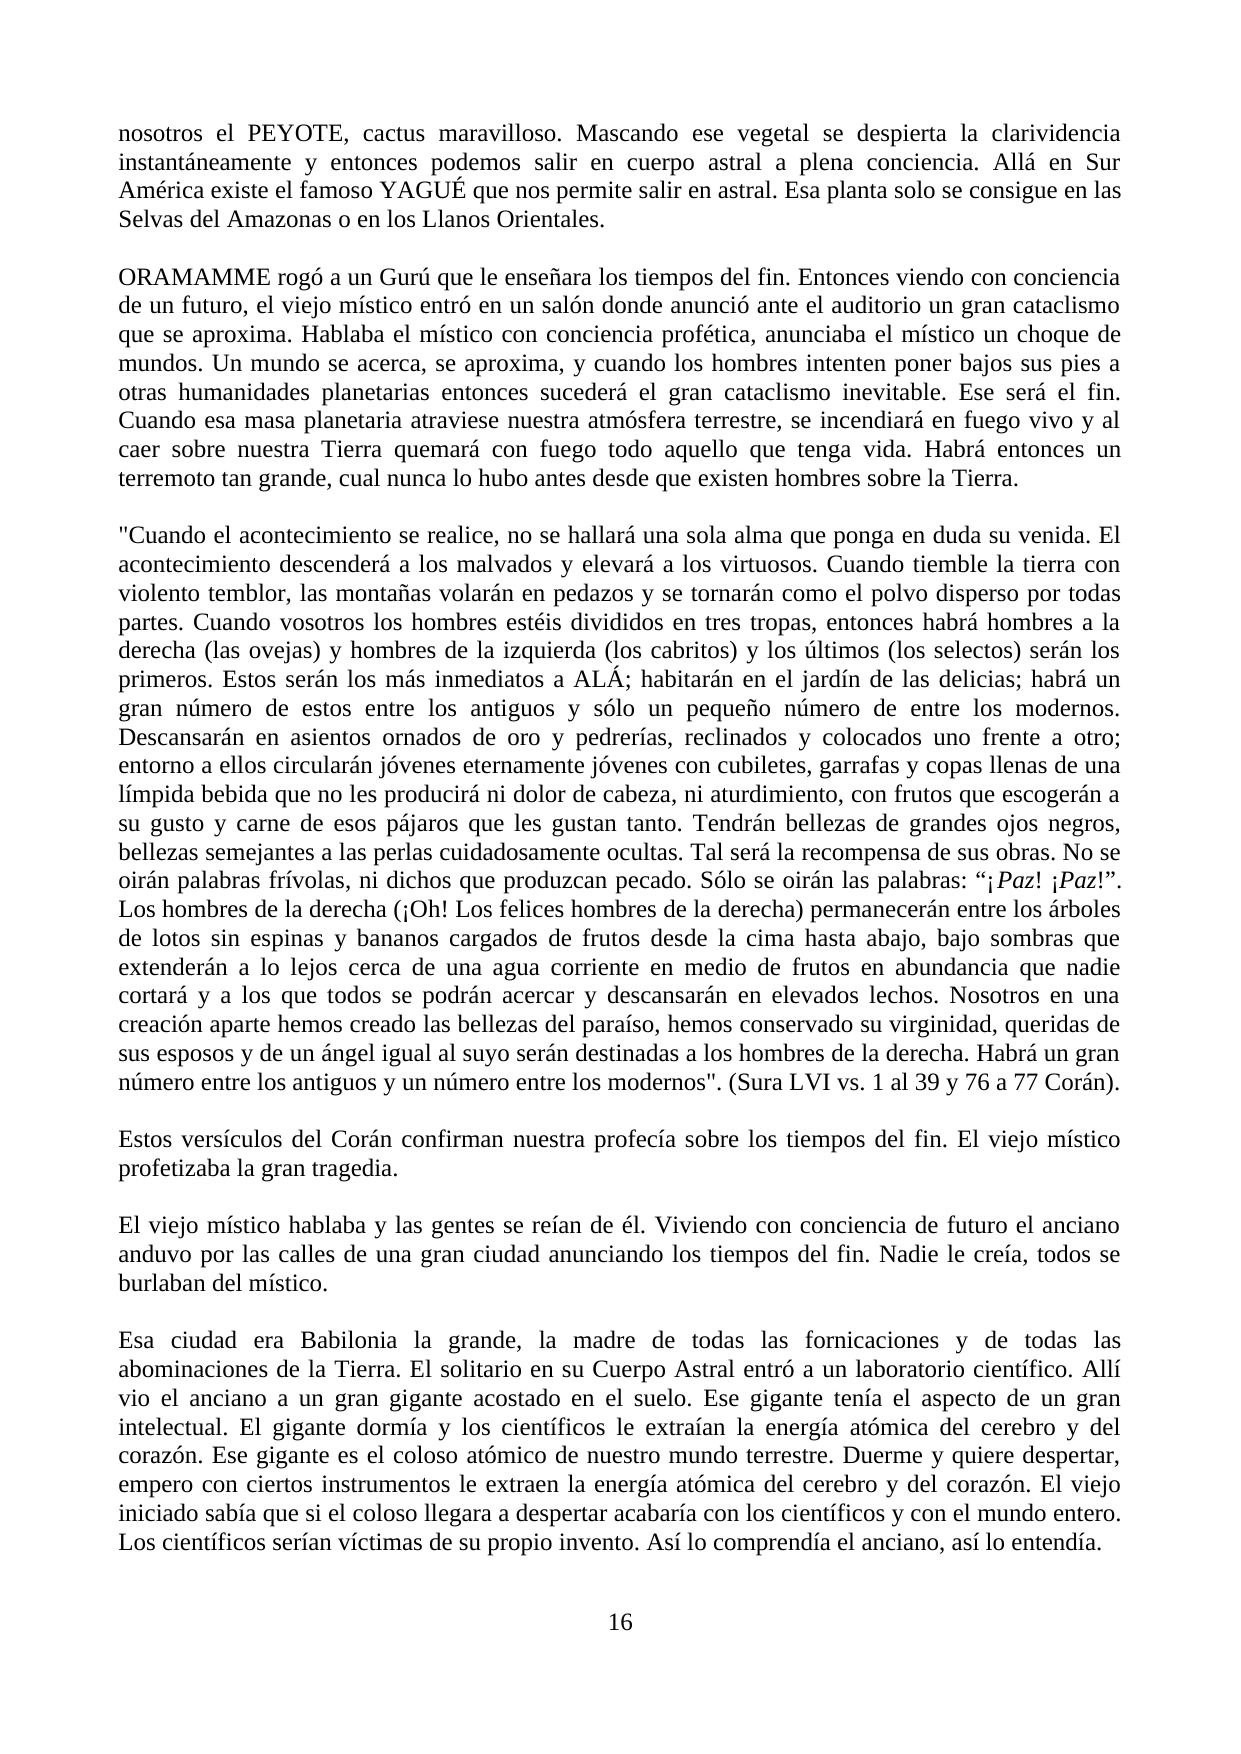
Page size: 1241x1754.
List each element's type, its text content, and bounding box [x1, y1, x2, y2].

text "Cuando el acontecimiento se realice, no se hallará una sola alma que ponga en duda su venida. El acontecimiento descenderá a los malvados y elevará a los virtuosos. Cuando tiemble la tierra con violento temblor, las montañas volarán en pedazos y se tornarán como el polvo disperso por todas partes. Cuando vosotros los hombres estéis divididos en tres tropas, entonces habrá hombres a la derecha (las ovejas) y hombres de la izquierda (los cabritos) y los últimos (los selectos) serán los primeros. Estos serán los más inmediatos a ALÁ; habitarán en el jardín de las delicias; habrá un gran número de estos entre los antiguos y sólo un pequeño número de entre los modernos. Descansarán en asientos ornados de oro y pedrerías, reclinados y colocados uno frente a otro; entorno a ellos circularán jóvenes eternamente jóvenes con cubiletes, garrafas y copas llenas de una límpida bebida que no les producirá ni dolor de cabeza, ni aturdimiento, con frutos que escogerán a su gusto y carne de esos pájaros que les gustan tanto. Tendrán bellezas de grandes ojos negros, bellezas semejantes a las perlas cuidadosamente ocultas. Tal será la recompensa de sus obras. No se oirán palabras frívolas, ni dichos que produzcan pecado. Sólo se oirán las palabras: “¡Paz! ¡Paz!”. Los hombres de la derecha (¡Oh! Los felices hombres de la derecha) permanecerán entre los árboles de lotos sin espinas y bananos cargados de frutos desde la cima hasta abajo, bajo sombras que extenderán a lo lejos cerca de una agua corriente en medio de frutos en abundancia que nadie cortará y a los que todos se podrán acercar y descansarán en elevados lechos. Nosotros en una creación aparte hemos creado las bellezas del paraíso, hemos conservado su virginidad, queridas de sus esposos y de un ángel igual al suyo serán destinadas a los hombres de la derecha. Habrá un gran número entre los antiguos y un número entre los modernos". (Sura LVI vs. 1 al 39 y 76 a 77 Corán). [118, 521, 1122, 1096]
text Esa ciudad era Babilonia la grande, la madre de todas las fornicaciones y de todas las abominaciones de la Tierra. El solitario en su Cuerpo Astral entró a un laboratorio científico. Allí vio el anciano a un gran gigante acostado en el suelo. Ese gigante tenía el aspecto de un gran intelectual. El gigante dormía y los científicos le extraían la energía atómica del cerebro y del corazón. Ese gigante es el coloso atómico de nuestro mundo terrestre. Duerme y quiere despertar, empero con ciertos instrumentos le extraen la energía atómica del cerebro y del corazón. El viejo iniciado sabía que si el coloso llegara a despertar acabaría con los científicos y con el mundo entero. Los científicos serían víctimas de su propio invento. Así lo comprendía el anciano, así lo entendía. [118, 1326, 1122, 1556]
text El viejo místico hablaba y las gentes se reían de él. Viviendo con conciencia de futuro el anciano anduvo por las calles de una gran ciudad anunciando los tiempos del fin. Nadie le creía, todos se burlaban del místico. [118, 1211, 1122, 1297]
text nosotros el PEYOTE, cactus maravilloso. Mascando ese vegetal se despierta la clarividencia instantáneamente y entonces podemos salir en cuerpo astral a plena conciencia. Allá en Sur América existe el famoso YAGUÉ que nos permite salir en astral. Esa planta solo se consigue en las Selvas del Amazonas o en los Llanos Orientales. [118, 118, 1122, 233]
text Estos versículos del Corán confirman nuestra profecía sobre los tiempos del fin. El viejo místico profetizaba la gran tragedia. [118, 1124, 1122, 1182]
text ORAMAMME rogó a un Gurú que le enseñara los tiempos del fin. Entonces viendo con conciencia de un futuro, el viejo místico entró en un salón donde anunció ante el auditorio un gran cataclismo que se aproxima. Hablaba el místico con conciencia profética, anunciaba el místico un choque de mundos. Un mundo se acerca, se aproxima, y cuando los hombres intenten poner bajos sus pies a otras humanidades planetarias entonces sucederá el gran cataclismo inevitable. Ese será el fin. Cuando esa masa planetaria atraviese nuestra atmósfera terrestre, se incendiará en fuego vivo y al caer sobre nuestra Tierra quemará con fuego todo aquello que tenga vida. Habrá entonces un terremoto tan grande, cual nunca lo hubo antes desde que existen hombres sobre la Tierra. [118, 262, 1122, 492]
